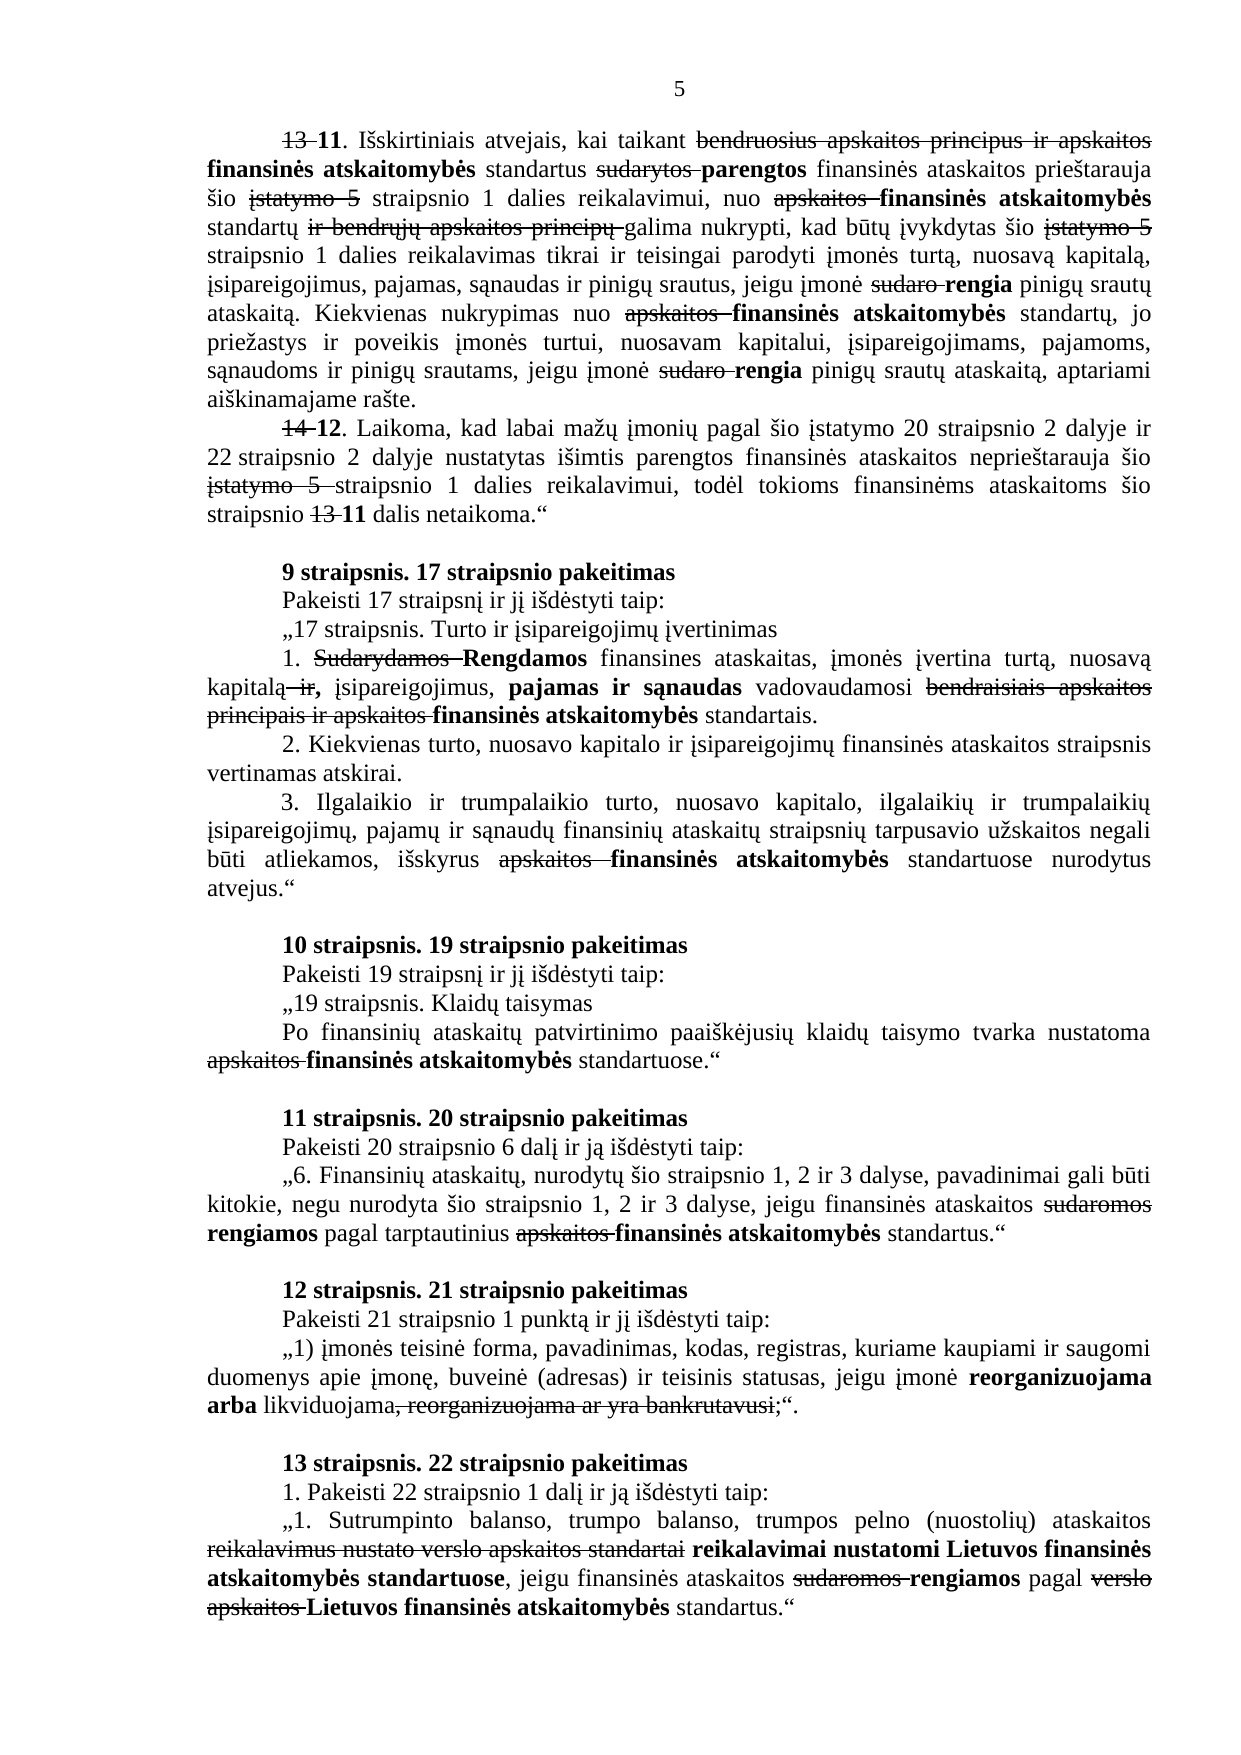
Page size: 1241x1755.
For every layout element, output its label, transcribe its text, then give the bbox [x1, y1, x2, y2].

text 12 straipsnis. 21 straipsnio pakeitimas [207, 1275, 1152, 1304]
text 9 straipsnis. 17 straipsnio pakeitimas [207, 557, 1152, 585]
text 1. Sudarydamos Rengdamos finansines ataskaitas, įmonės įvertina turtą, nuosavą kapitalą ir, įsipareigojimus, pajamas ir sąnaudas vadovaudamosi bendraisiais apskaitos principais ir apskaitos finansinės atskaitomybės standartais. [207, 643, 1152, 729]
text Po finansinių ataskaitų patvirtinimo paaiškėjusių klaidų taisymo tvarka nustatoma apskaitos finansinės atskaitomybės standartuose.“ [207, 1017, 1152, 1074]
text 11 straipsnis. 20 straipsnio pakeitimas [207, 1103, 1152, 1132]
text 14 12. Laikoma, kad labai mažų įmonių pagal šio įstatymo 20 straipsnio 2 dalyje ir 22 straipsnio 2 dalyje nustatytas išimtis parengtos finansinės ataskaitos neprieštarauja šio įstatymo 5 straipsnio 1 dalies reikalavimui, todėl tokioms finansinėms ataskaitoms šio straipsnio 13 11 dalis netaikoma.“ [207, 413, 1152, 528]
text Pakeisti 17 straipsnį ir jį išdėstyti taip: [207, 585, 1152, 614]
text „6. Finansinių ataskaitų, nurodytų šio straipsnio 1, 2 ir 3 dalyse, pavadinimai gali būti kitokie, negu nurodyta šio straipsnio 1, 2 ir 3 dalyse, jeigu finansinės ataskaitos sudaromos rengiamos pagal tarptautinius apskaitos finansinės atskaitomybės standartus.“ [207, 1160, 1152, 1247]
text 10 straipsnis. 19 straipsnio pakeitimas [207, 930, 1152, 959]
text Pakeisti 21 straipsnio 1 punktą ir jį išdėstyti taip: [207, 1304, 1152, 1333]
text 3. Ilgalaikio ir trumpalaikio turto, nuosavo kapitalo, ilgalaikių ir trumpalaikių įsipareigojimų, pajamų ir sąnaudų finansinių ataskaitų straipsnių tarpusavio užskaitos negali būti atliekamos, išskyrus apskaitos finansinės atskaitomybės standartuose nurodytus atvejus.“ [207, 787, 1152, 902]
text „1. Sutrumpinto balanso, trumpo balanso, trumpos pelno (nuostolių) ataskaitos reikalavimus nustato verslo apskaitos standartai reikalavimai nustatomi Lietuvos finansinės atskaitomybės standartuose, jeigu finansinės ataskaitos sudaromos rengiamos pagal verslo apskaitos Lietuvos finansinės atskaitomybės standartus.“ [207, 1505, 1152, 1620]
text Pakeisti 20 straipsnio 6 dalį ir ją išdėstyti taip: [207, 1132, 1152, 1160]
text 2. Kiekvienas turto, nuosavo kapitalo ir įsipareigojimų finansinės ataskaitos straipsnis vertinamas atskirai. [207, 729, 1152, 787]
text 13 straipsnis. 22 straipsnio pakeitimas [207, 1448, 1152, 1477]
text Pakeisti 19 straipsnį ir jį išdėstyti taip: [207, 959, 1152, 988]
text „19 straipsnis. Klaidų taisymas [207, 988, 1152, 1017]
text „1) įmonės teisinė forma, pavadinimas, kodas, registras, kuriame kaupiami ir saugomi duomenys apie įmonę, buveinė (adresas) ir teisinis statusas, jeigu įmonė reorganizuojama arba likviduojama, reorganizuojama ar yra bankrutavusi;“. [207, 1333, 1152, 1419]
text 1. Pakeisti 22 straipsnio 1 dalį ir ją išdėstyti taip: [282, 1477, 1152, 1505]
text „17 straipsnis. Turto ir įsipareigojimų įvertinimas [207, 614, 1152, 643]
text 13 11. Išskirtiniais atvejais, kai taikant bendruosius apskaitos principus ir apskaitos finansinės atskaitomybės standartus sudarytos parengtos finansinės ataskaitos prieštarauja šio įstatymo 5 straipsnio 1 dalies reikalavimui, nuo apskaitos finansinės atskaitomybės standartų ir bendrųjų apskaitos principų galima nukrypti, kad būtų įvykdytas šio įstatymo 5 straipsnio 1 dalies reikalavimas tikrai ir teisingai parodyti įmonės turtą, nuosavą kapitalą, įsipareigojimus, pajamas, sąnaudas ir pinigų srautus, jeigu įmonė sudaro rengia pinigų srautų ataskaitą. Kiekvienas nukrypimas nuo apskaitos finansinės atskaitomybės standartų, jo priežastys ir poveikis įmonės turtui, nuosavam kapitalui, įsipareigojimams, pajamoms, sąnaudoms ir pinigų srautams, jeigu įmonė sudaro rengia pinigų srautų ataskaitą, aptariami aiškinamajame rašte. [207, 125, 1152, 413]
